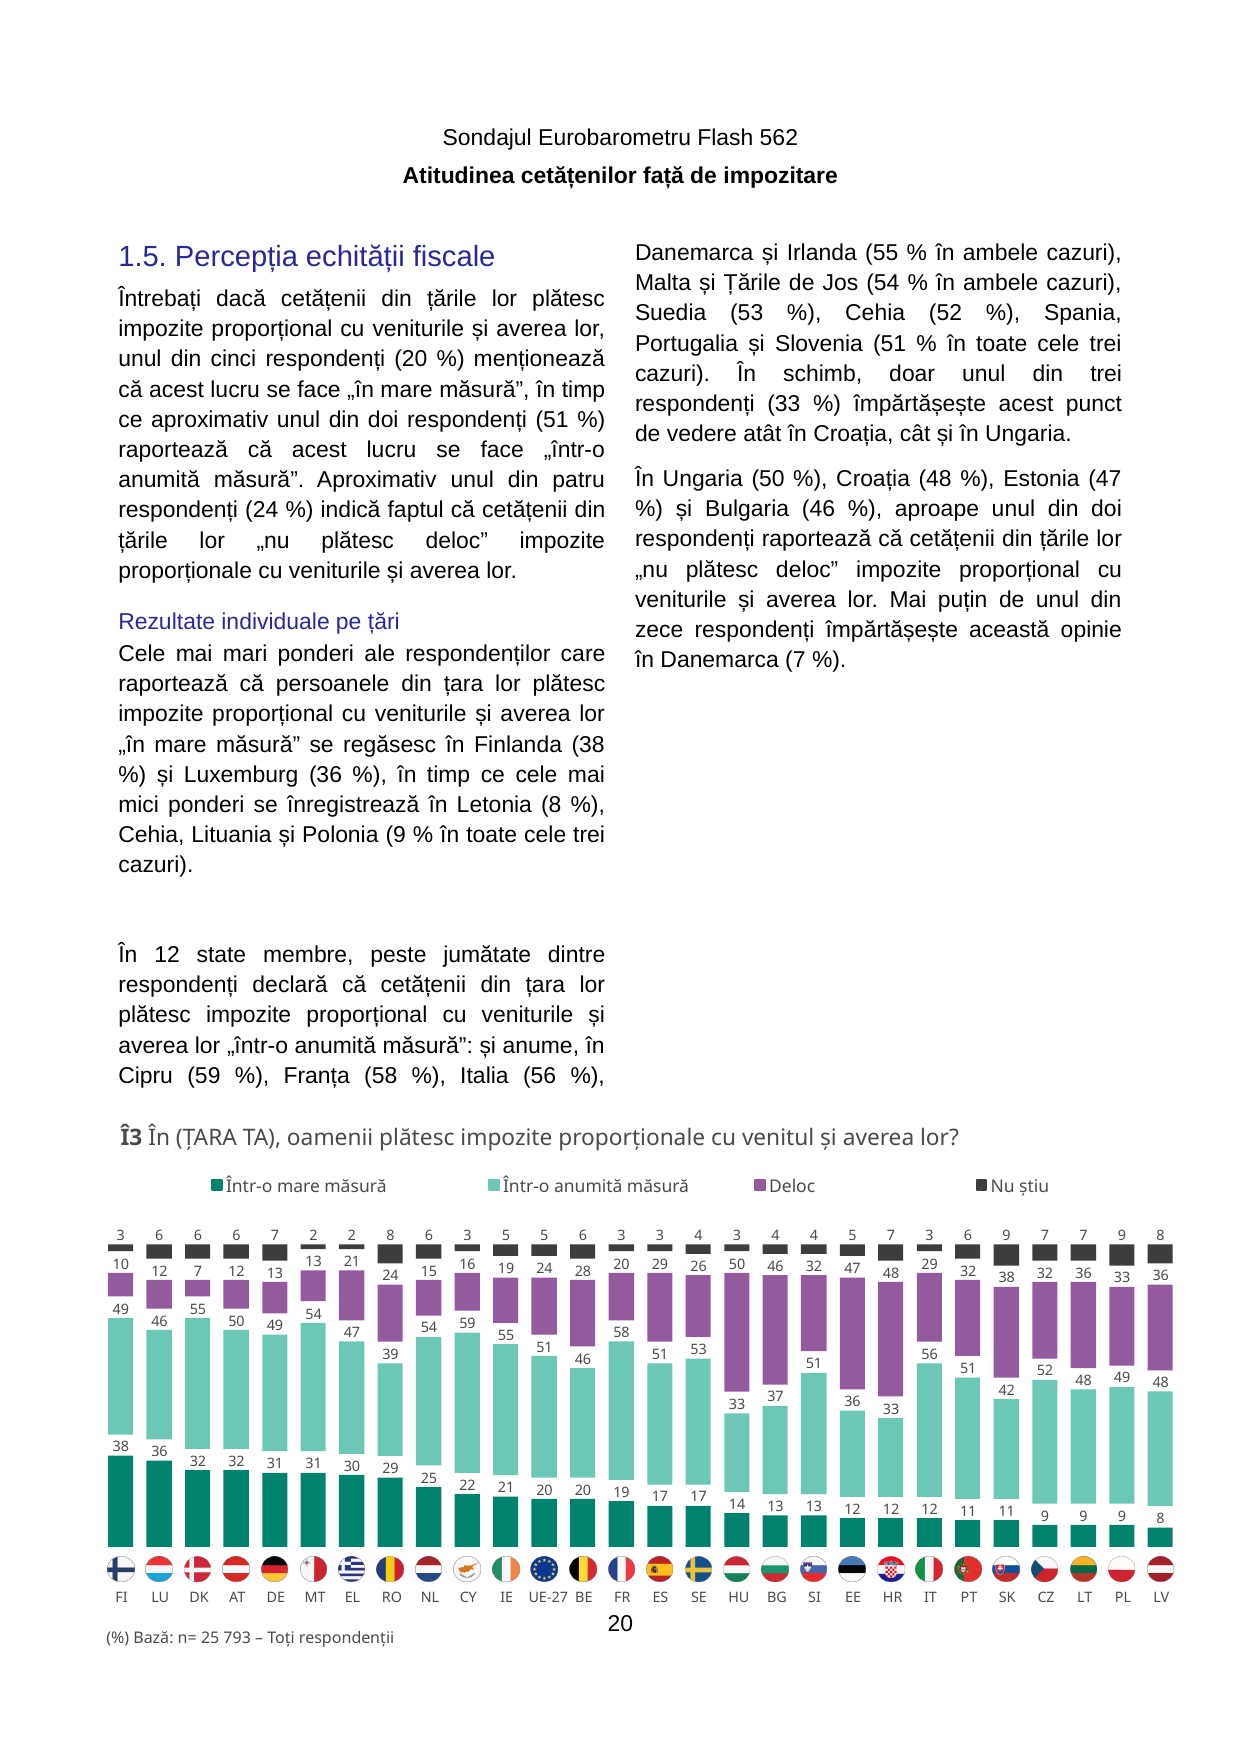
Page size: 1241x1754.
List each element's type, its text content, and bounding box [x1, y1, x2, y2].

text Întrebați dacă cetățenii din țările lor plătesc impozite proporțional cu veniturile și averea lor, unul din cinci respondenți (20 %) menționează că acest lucru se face „în mare măsură”, în timp ce aproximativ unul din doi respondenți (51 %) raportează că acest lucru se face „într-o anumită măsură”. Aproximativ unul din patru respondenți (24 %) indică faptul că cetățenii din țările lor „nu plătesc deloc” impozite proporționale cu veniturile și averea lor. [118, 285, 605, 583]
picture [838, 1556, 866, 1582]
picture [376, 1556, 404, 1582]
picture [1147, 1556, 1174, 1582]
picture [184, 1556, 211, 1582]
picture [107, 1556, 135, 1582]
text În Ungaria (50 %), Croația (48 %), Estonia (47 %) și Bulgaria (46 %), aproape unul din doi respondenți raportează că cetățenii din țările lor „nu plătesc deloc” impozite proporțional cu veniturile și averea lor. Mai puțin de unul din zece respondenți împărtășește această opinie în Danemarca (7 %). [635, 465, 1122, 673]
picture [261, 1556, 288, 1582]
picture [415, 1556, 442, 1582]
picture [338, 1556, 365, 1582]
text Danemarca și Irlanda (55 % în ambele cazuri), Malta și Țările de Jos (54 % în ambele cazuri), Suedia (53 %), Cehia (52 %), Spania, Portugalia și Slovenia (51 % în toate cele trei cazuri). În schimb, doar unul din trei respondenți (33 %) împărtășește acest punct de vedere atât în Croația, cât și în Ungaria. [635, 239, 1122, 447]
picture [646, 1556, 673, 1582]
picture [800, 1556, 827, 1582]
picture [1108, 1556, 1135, 1582]
subtitle 1.5. Percepția echității fiscale [118, 239, 605, 272]
text Rezultate individuale pe țări [118, 608, 605, 634]
picture [608, 1556, 635, 1582]
text În 12 state membre, peste jumătate dintre respondenți declară că cetățenii din țara lor plătesc impozite proporțional cu veniturile și averea lor „într-o anumită măsură”: și anume, în Cipru (59 %), Franța (58 %), Italia (56 %), [118, 941, 605, 1088]
picture [915, 1556, 943, 1582]
text Cele mai mari ponderi ale respondenților care raportează că persoanele din țara lor plătesc impozite proporțional cu veniturile și averea lor „în mare măsură” se regăsesc în Finlanda (38 %) și Luxemburg (36 %), în timp ce cele mai mici ponderi se înregistrează în Letonia (8 %), Cehia, Lituania și Polonia (9 % în toate cele trei cazuri). [118, 640, 605, 878]
picture [300, 1556, 327, 1582]
picture [145, 1556, 173, 1582]
picture [992, 1556, 1020, 1582]
picture [453, 1556, 481, 1582]
picture [954, 1556, 982, 1582]
picture [492, 1556, 520, 1582]
picture [569, 1556, 597, 1582]
picture [1070, 1556, 1097, 1582]
picture [222, 1556, 250, 1582]
picture [530, 1556, 558, 1582]
picture [761, 1556, 789, 1582]
picture [685, 1556, 712, 1582]
picture [723, 1556, 750, 1582]
picture [877, 1556, 905, 1582]
picture [1031, 1556, 1058, 1582]
